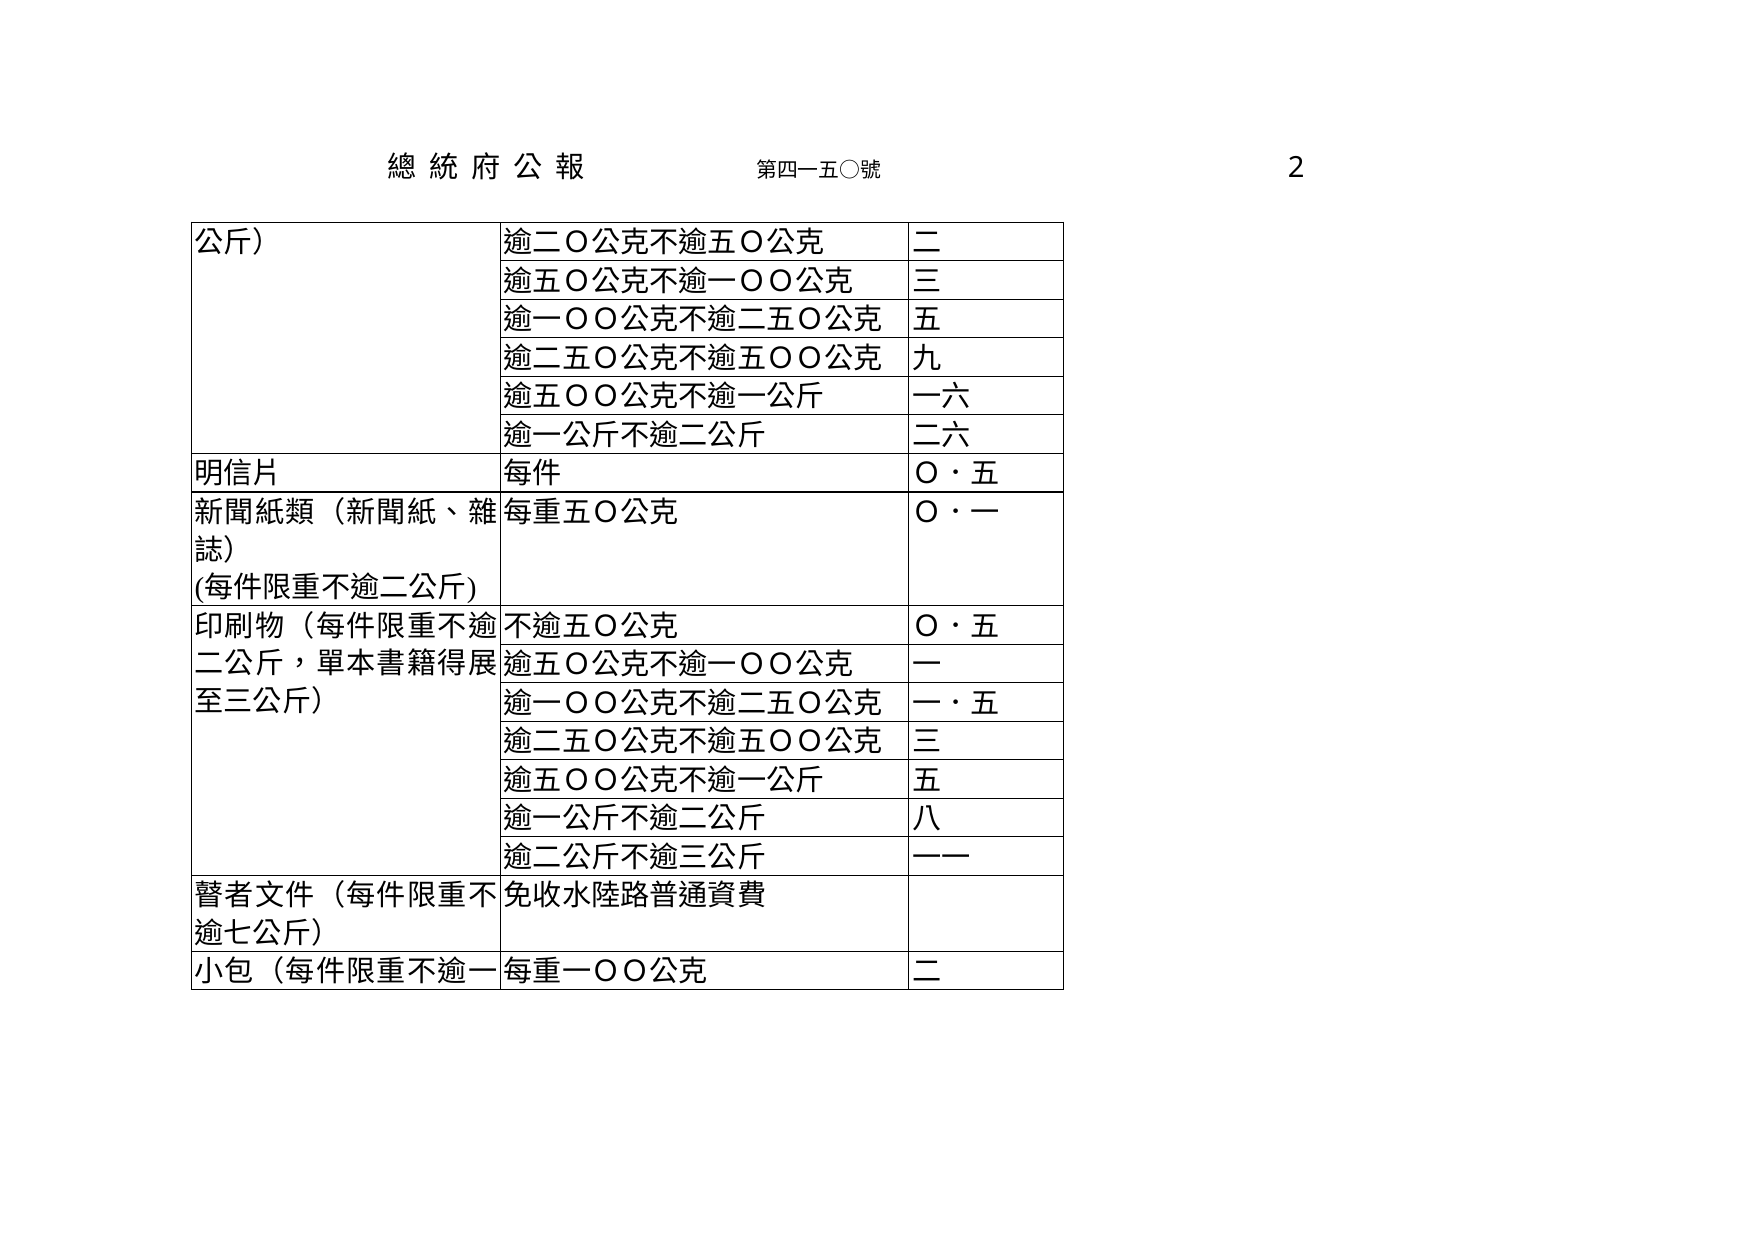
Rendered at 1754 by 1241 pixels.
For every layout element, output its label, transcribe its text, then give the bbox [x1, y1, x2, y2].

table_cell 瞽者文件（每件限重不逾七公斤） [192, 876, 500, 951]
table_cell 新聞紙類（新聞紙、雜誌） (每件限重不逾二公斤) [192, 493, 500, 605]
table_cell 逾一ＯＯ公克不逾二五Ｏ公克 [501, 683, 908, 721]
table_cell 逾五Ｏ公克不逾一ＯＯ公克 [501, 645, 908, 682]
table_cell 三 [909, 261, 1063, 299]
table_cell 公斤） [192, 223, 500, 453]
table_cell 一六 [909, 377, 1063, 414]
table_cell 每件 [501, 454, 908, 491]
table_cell 逾一ＯＯ公克不逾二五Ｏ公克 [501, 300, 908, 337]
table_cell [909, 876, 1063, 951]
table_cell 二 [909, 223, 1063, 260]
table_cell Ｏ．一 [909, 493, 1063, 605]
table_cell 五 [909, 300, 1063, 337]
table_cell 逾一公斤不逾二公斤 [501, 799, 908, 836]
table_cell 一 [909, 645, 1063, 682]
table_cell 每重五Ｏ公克 [501, 493, 908, 605]
table_cell 逾一公斤不逾二公斤 [501, 415, 908, 453]
table_cell 三 [909, 722, 1063, 759]
table_cell 一．五 [909, 683, 1063, 721]
table_cell 二六 [909, 415, 1063, 453]
table_cell 逾五Ｏ公克不逾一ＯＯ公克 [501, 261, 908, 299]
table_cell 逾五ＯＯ公克不逾一公斤 [501, 377, 908, 414]
table_cell 一一 [909, 837, 1063, 875]
table_cell 逾二Ｏ公克不逾五Ｏ公克 [501, 223, 908, 260]
table_cell Ｏ．五 [909, 454, 1063, 491]
table_cell 二 [909, 952, 1063, 989]
table_cell 五 [909, 760, 1063, 798]
table_cell 小包（每件限重不逾一 [192, 952, 500, 989]
table_cell 逾二五Ｏ公克不逾五ＯＯ公克 [501, 722, 908, 759]
table_cell 每重一ＯＯ公克 [501, 952, 908, 989]
table_cell Ｏ．五 [909, 606, 1063, 643]
table_cell 印刷物（每件限重不逾二公斤，單本書籍得展至三公斤） [192, 606, 500, 875]
table_cell 逾五ＯＯ公克不逾一公斤 [501, 760, 908, 798]
table_cell 八 [909, 799, 1063, 836]
table_cell 九 [909, 338, 1063, 376]
table_cell 不逾五Ｏ公克 [501, 606, 908, 643]
table_cell 免收水陸路普通資費 [501, 876, 908, 951]
table_cell 明信片 [192, 454, 500, 491]
table_cell 逾二公斤不逾三公斤 [501, 837, 908, 875]
table_cell 逾二五Ｏ公克不逾五ＯＯ公克 [501, 338, 908, 376]
